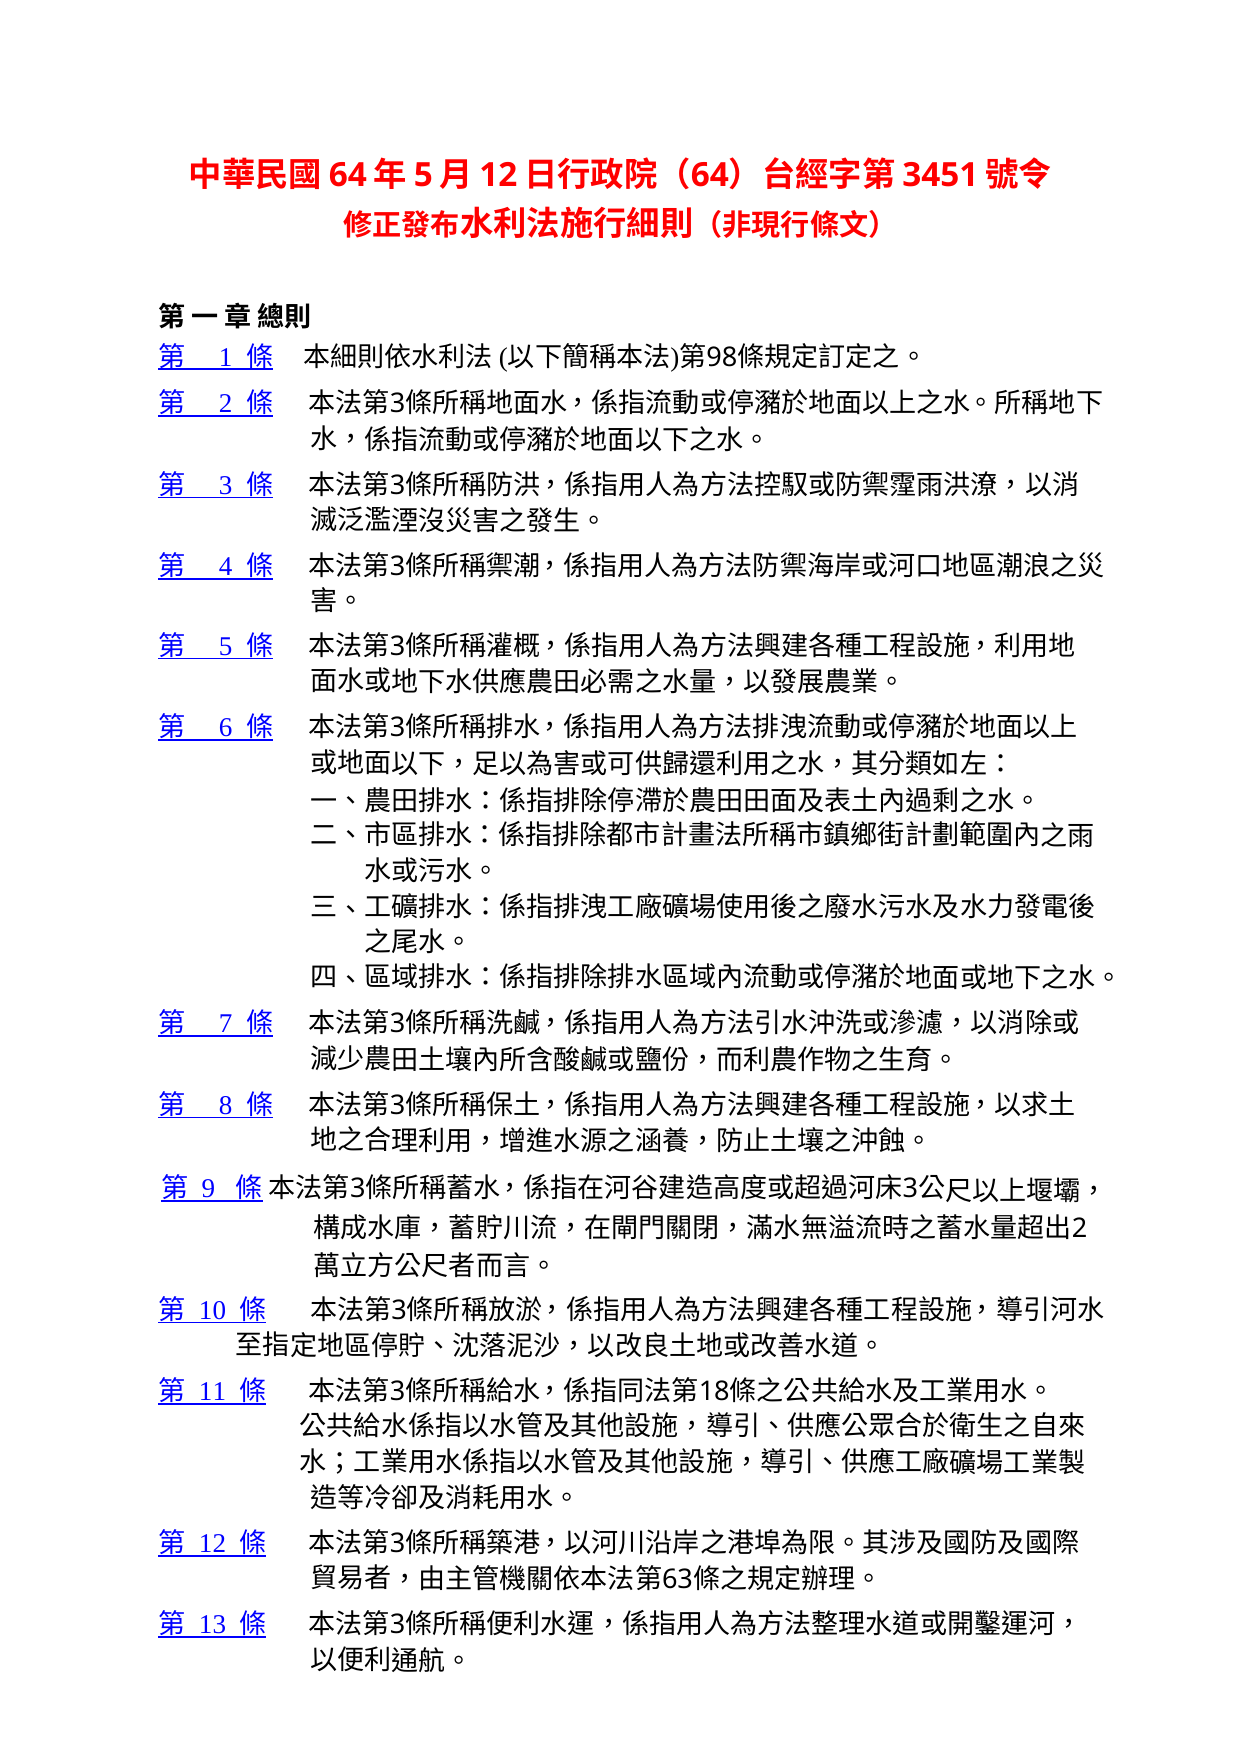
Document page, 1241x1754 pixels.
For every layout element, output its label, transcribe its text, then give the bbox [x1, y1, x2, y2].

text 第 2 條 本法第3條所稱地面水，係指流動或停瀦於地面以上之水。所稱地下水，係指流動或停瀦於地面以下之水。 [158, 385, 1116, 455]
text 三、工礦排水：係指排洩工廠礦場使用後之廢水污水及水力發電後之尾水。 [310, 888, 1111, 959]
text 第 7 條 本法第3條所稱洗鹹，係指用人為方法引水沖洗或滲濾，以消除或減少農田土壤內所含酸鹹或鹽份，而利農作物之生育。 [158, 1005, 1099, 1075]
text 第 3 條 本法第3條所稱防洪，係指用人為方法控馭或防禦霪雨洪潦，以消滅泛濫湮沒災害之發生。 [158, 466, 1097, 537]
text 修正發布水利法施行細則（非現行條文） [146, 196, 1094, 244]
text 四、區域排水：係指排除排水區域內流動或停潴於地面或地下之水。 [310, 959, 1111, 994]
text 二、市區排水：係指排除都市計畫法所稱市鎮鄉街計劃範圍內之雨水或污水。 [310, 816, 1111, 887]
text 中華民國64年5月12日行政院（64）台經字第3451號令 [146, 148, 1094, 196]
text 第 1 條 本細則依水利法 (以下簡稱本法)第98條規定訂定之。 [158, 335, 1096, 374]
text 一、農田排水：係指排除停滯於農田田面及表土內過剩之水。 [310, 779, 1096, 814]
text 第 一 章 總則 [158, 305, 1096, 332]
text 公共給水係指以水管及其他設施，導引、供應公眾合於衛生之自來 [158, 1408, 1118, 1443]
text 第 13 條 本法第3條所稱便利水運，係指用人為方法整理水道或開鑿運河，以便利通航。 [158, 1606, 1100, 1676]
text 第 10 條 本法第3條所稱放淤，係指用人為方法興建各種工程設施，導引河水 [158, 1291, 1109, 1326]
text 至指定地區停貯、沈落泥沙，以改良土地或改善水道。 [158, 1326, 1109, 1362]
text 第 4 條 本法第3條所稱禦潮，係指用人為方法防禦海岸或河口地區潮浪之災害。 [158, 547, 1116, 618]
text 第 11 條 本法第3條所稱給水，係指同法第18條之公共給水及工業用水。 [158, 1372, 1118, 1408]
text 第 9 條 本法第3條所稱蓄水，係指在河谷建造高度或超過河床3公尺以上堰壩，構成水庫，蓄貯川流，在閘門關閉，滿水無溢流時之蓄水量超出2萬立方公尺者而言。 [161, 1168, 1096, 1280]
text 水；工業用水係指以水管及其他設施，導引、供應工廠礦場工業製造等冷卻及消耗用水。 [158, 1443, 1100, 1513]
text 第 12 條 本法第3條所稱築港，以河川沿岸之港埠為限。其涉及國防及國際貿易者，由主管機關依本法第63條之規定辦理。 [158, 1524, 1100, 1595]
text 第 6 條 本法第3條所稱排水，係指用人為方法排洩流動或停瀦於地面以上或地面以下，足以為害或可供歸還利用之水，其分類如左： [158, 709, 1097, 779]
text 第 8 條 本法第3條所稱保土，係指用人為方法興建各種工程設施，以求土地之合理利用，增進水源之涵養，防止土壤之沖蝕。 [158, 1086, 1094, 1157]
text 第 5 條 本法第3條所稱灌概，係指用人為方法興建各種工程設施，利用地面水或地下水供應農田必需之水量，以發展農業。 [158, 627, 1097, 698]
